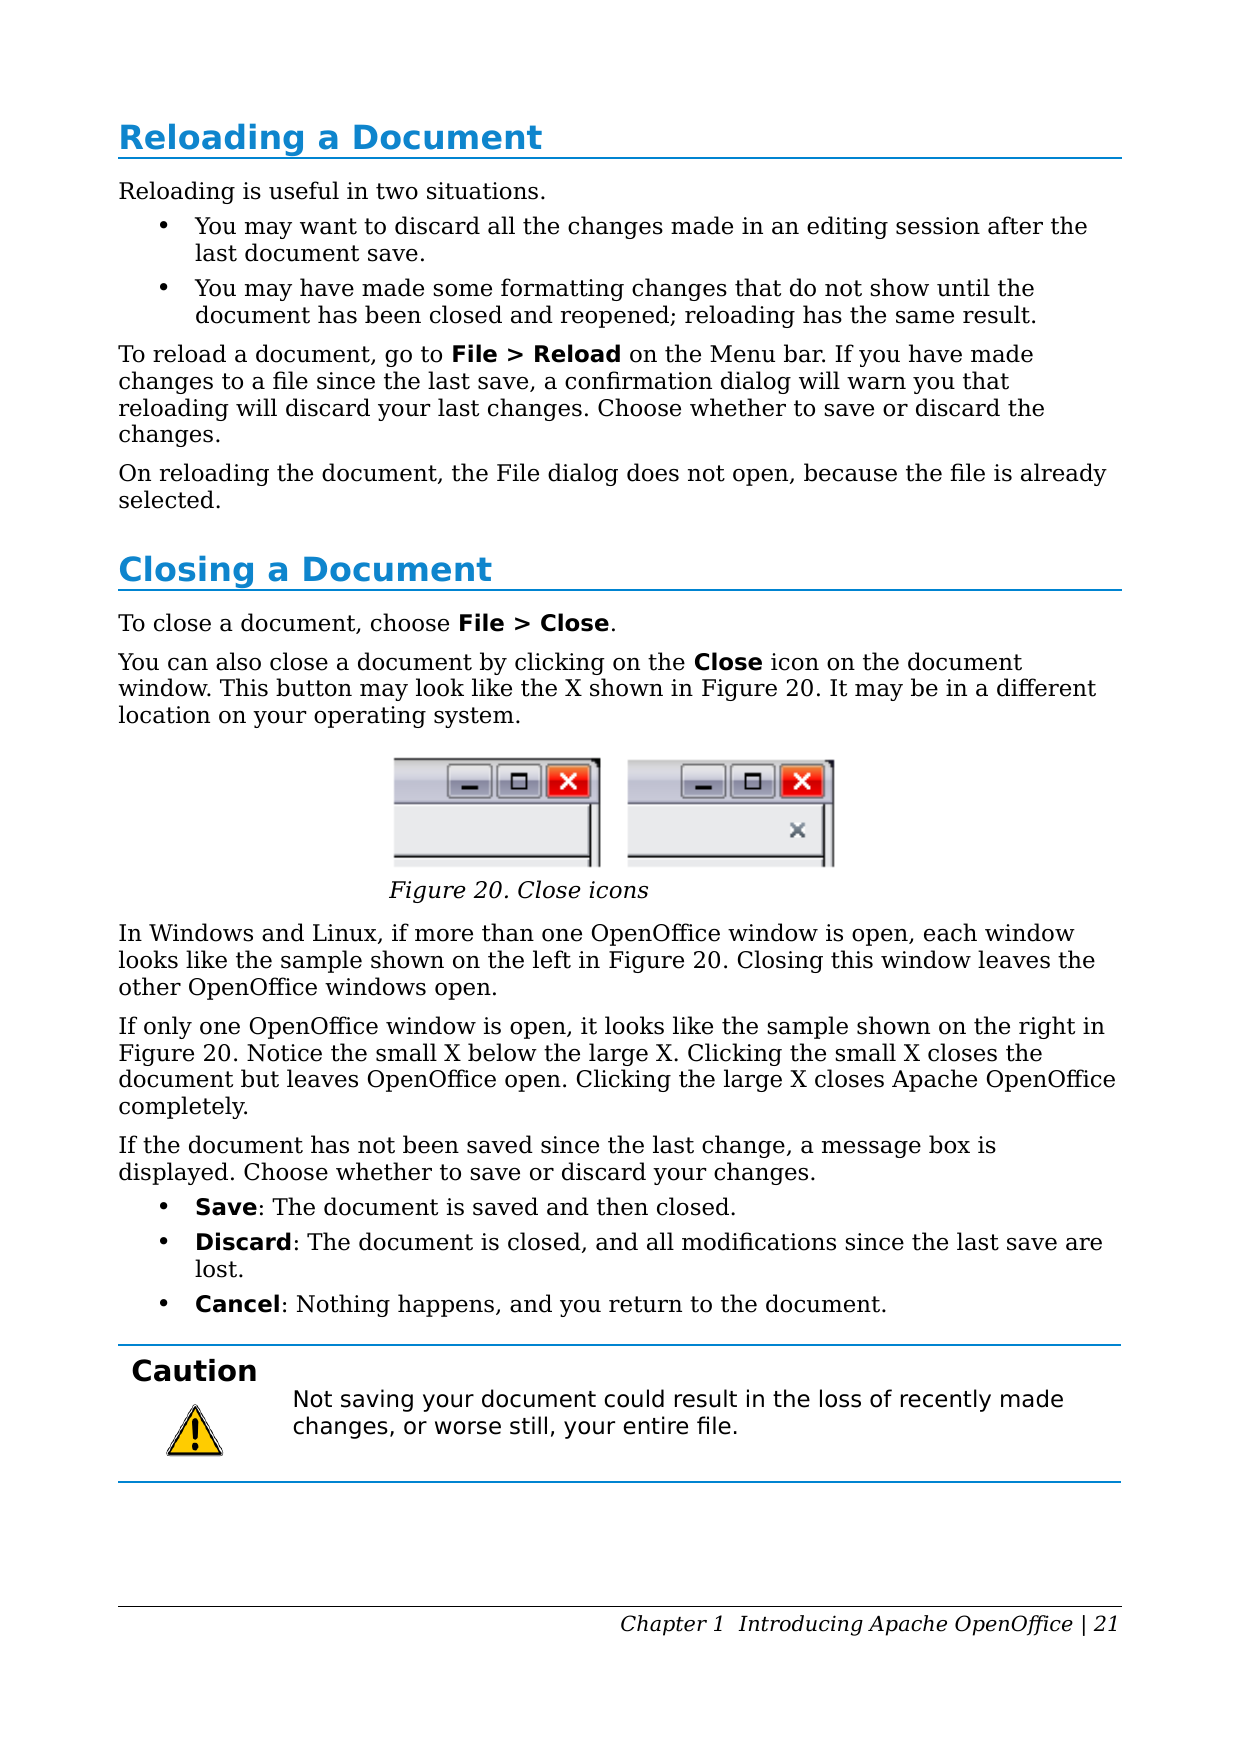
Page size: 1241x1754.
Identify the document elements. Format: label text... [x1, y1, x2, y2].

picture [162, 1400, 227, 1460]
list Save: The document is saved and then closed. [156, 1192, 1122, 1221]
text To close a document, choose File > Close. [118, 610, 1122, 636]
list Discard: The document is closed, and all modifications since the last save are lost. [156, 1227, 1122, 1283]
table_header Not saving your document could result in the loss of recently made changes, or worse still, your entire file. [271, 1346, 1121, 1481]
text In Windows and Linux, if more than one OpenOffice window is open, each window looks like the sample shown on the left in Figure 20. Closing this window leaves the other OpenOffice windows open. [118, 921, 1122, 1001]
picture [389, 753, 840, 871]
list If the document has not been saved since the last change, a message box is displayed. Choose whether to save or discard your changes. [118, 1132, 1122, 1186]
subtitle Reloading a Document [118, 118, 1122, 157]
text Figure 20. Close icons [389, 877, 851, 904]
text You can also close a document by clicking on the Close icon on the document window. This button may look like the X shown in Figure 20. It may be in a different location on your operating system. [118, 649, 1122, 729]
list Cancel: Nothing happens, and you return to the document. [156, 1289, 1122, 1319]
table_header Caution [118, 1346, 271, 1481]
list Reloading is useful in two situations. [118, 178, 1122, 204]
list You may have made some formatting changes that do not show until the document has been closed and reopened; reloading has the same result. [156, 273, 1122, 329]
text If only one OpenOffice window is open, it looks like the sample shown on the right in Figure 20. Notice the small X below the large X. Clicking the small X closes the document but leaves OpenOffice open. Clicking the large X closes Apache OpenOffice completely. [118, 1013, 1122, 1120]
subtitle Closing a Document [118, 550, 1122, 589]
text To reload a document, go to File > Reload on the Menu bar. If you have made changes to a file since the last save, a confirmation dialog will warn you that reloading will discard your last changes. Choose whether to save or discard the changes. [118, 341, 1122, 448]
text On reloading the document, the File dialog does not open, because the file is already selected. [118, 461, 1122, 514]
list You may want to discard all the changes made in an editing session after the last document save. [156, 211, 1122, 267]
